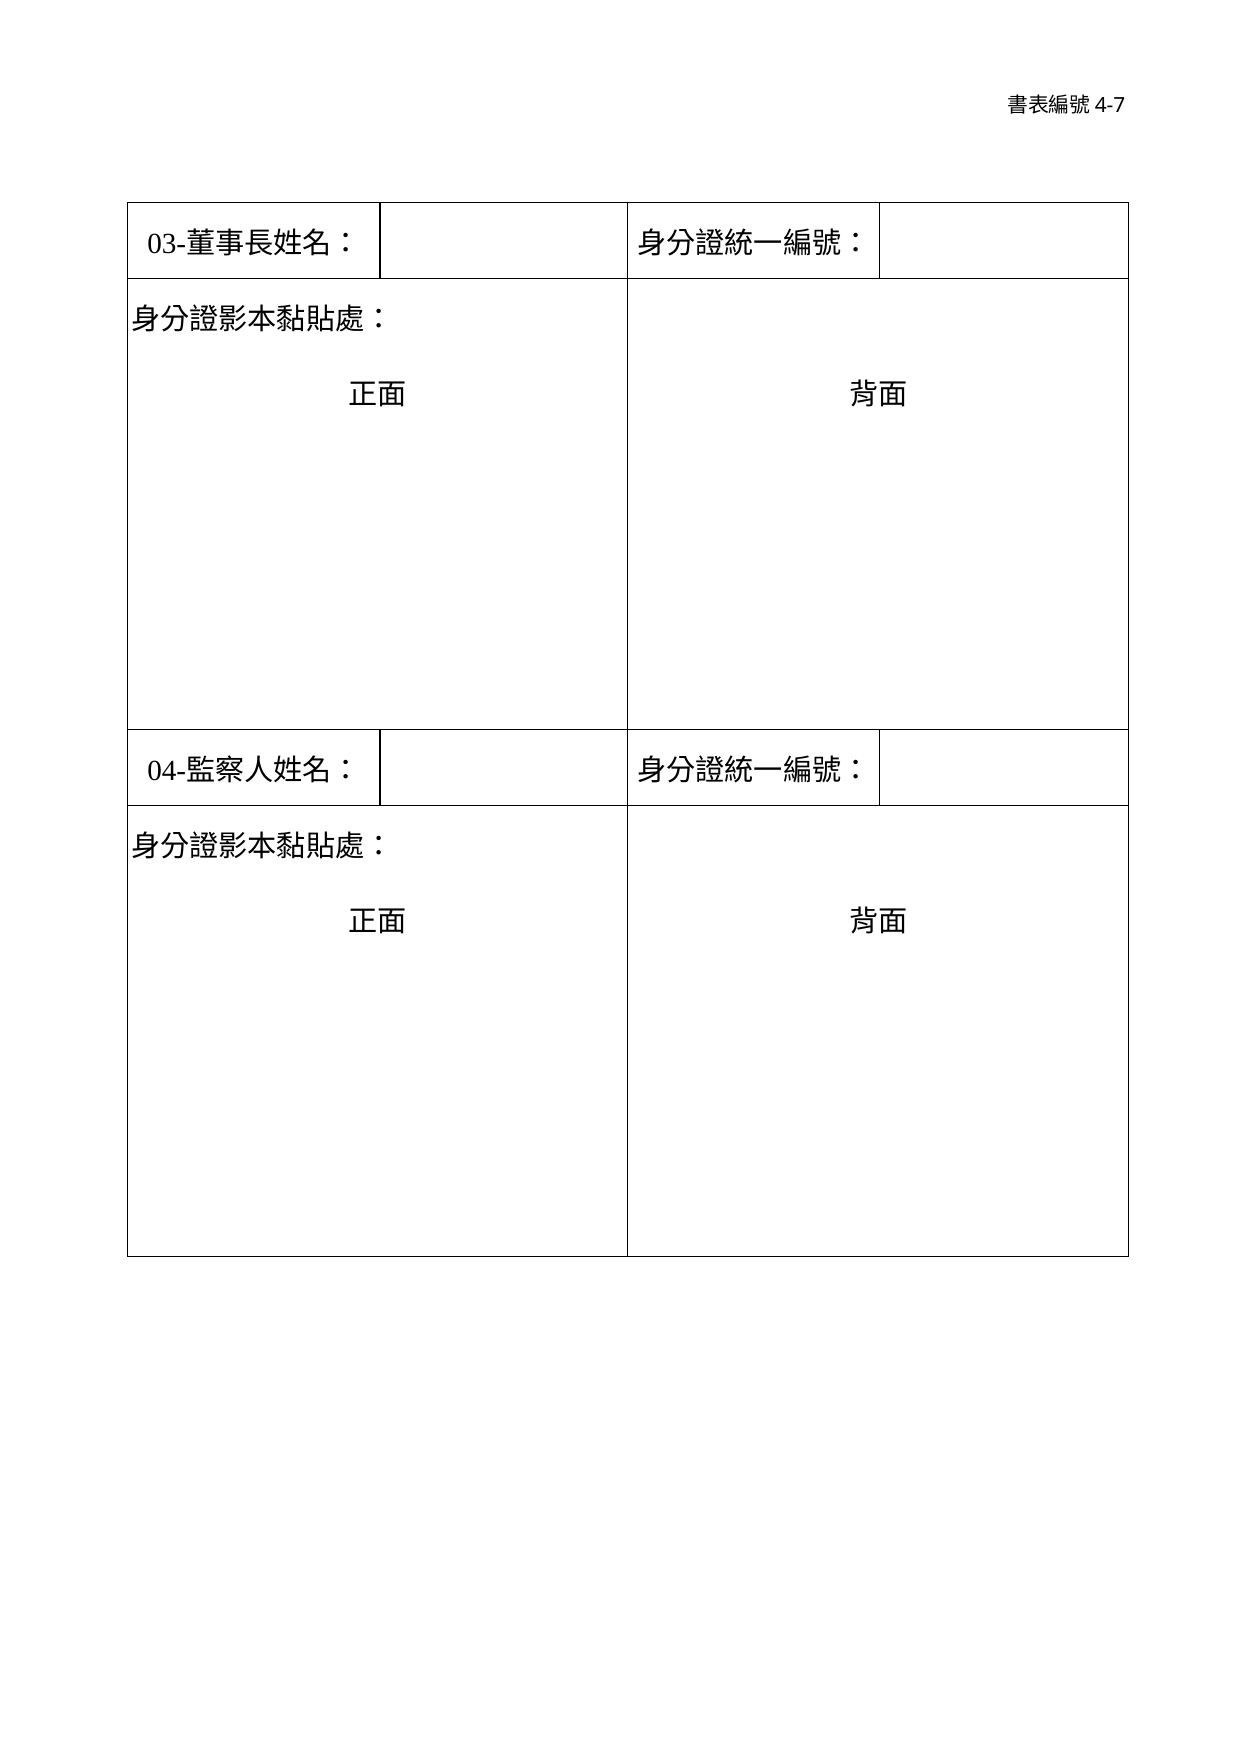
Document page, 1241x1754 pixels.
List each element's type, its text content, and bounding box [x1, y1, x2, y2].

table_cell 身分證統一編號： [628, 730, 879, 805]
table_header 03-董事長姓名： [128, 203, 379, 278]
table_header [381, 203, 627, 278]
table_cell [628, 279, 1128, 354]
table_cell 身分證影本黏貼處： [128, 806, 627, 881]
table_cell 正面 [128, 881, 627, 1256]
table_cell [628, 806, 1128, 881]
table_header 身分證統一編號： [628, 203, 879, 278]
table_header [880, 203, 1128, 278]
table_cell [381, 730, 627, 805]
table_cell 身分證影本黏貼處： [128, 279, 627, 354]
table_cell 正面 [128, 354, 627, 729]
table_cell [880, 730, 1128, 805]
table_cell 04-監察人姓名： [128, 730, 379, 805]
table_cell 背面 [628, 881, 1128, 1256]
table_cell 背面 [628, 354, 1128, 729]
